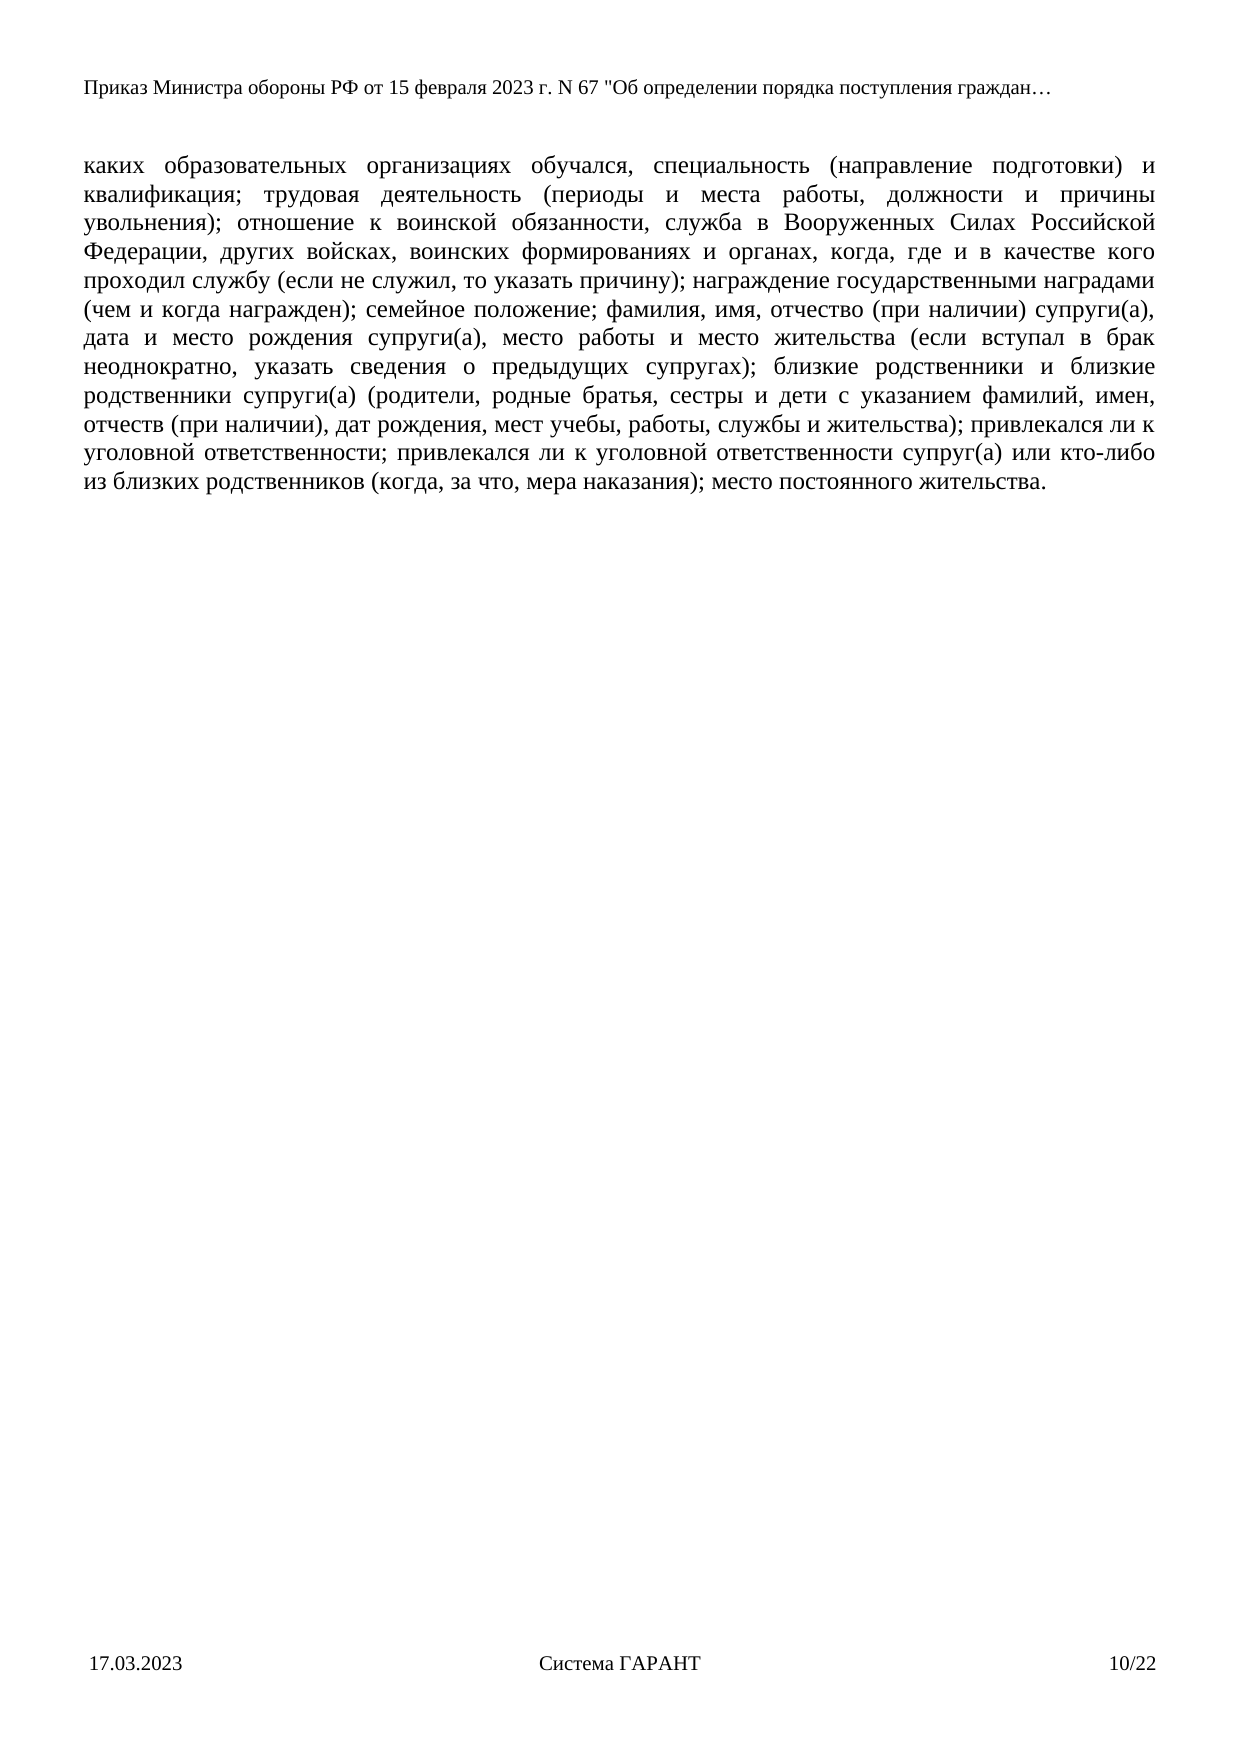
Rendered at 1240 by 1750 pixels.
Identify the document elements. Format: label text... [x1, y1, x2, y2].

text каких образовательных организациях обучался, специальность (направление подготовки) и квалификация; трудовая деятельность (периоды и места работы, должности и причины увольнения); отношение к воинской обязанности, служба в Вооруженных Силах Российской Федерации, других войсках, воинских формированиях и органах, когда, где и в качестве кого проходил службу (если не служил, то указать причину); награждение государственными наградами (чем и когда награжден); семейное положение; фамилия, имя, отчество (при наличии) супруги(а), дата и место рождения супруги(а), место работы и место жительства (если вступал в брак неоднократно, указать сведения о предыдущих супругах); близкие родственники и близкие родственники супруги(а) (родители, родные братья, сестры и дети с указанием фамилий, имен, отчеств (при наличии), дат рождения, мест учебы, работы, службы и жительства); привлекался ли к уголовной ответственности; привлекался ли к уголовной ответственности супруг(а) или кто-либо из близких родственников (когда, за что, мера наказания); место постоянного жительства. [83, 150, 1156, 495]
